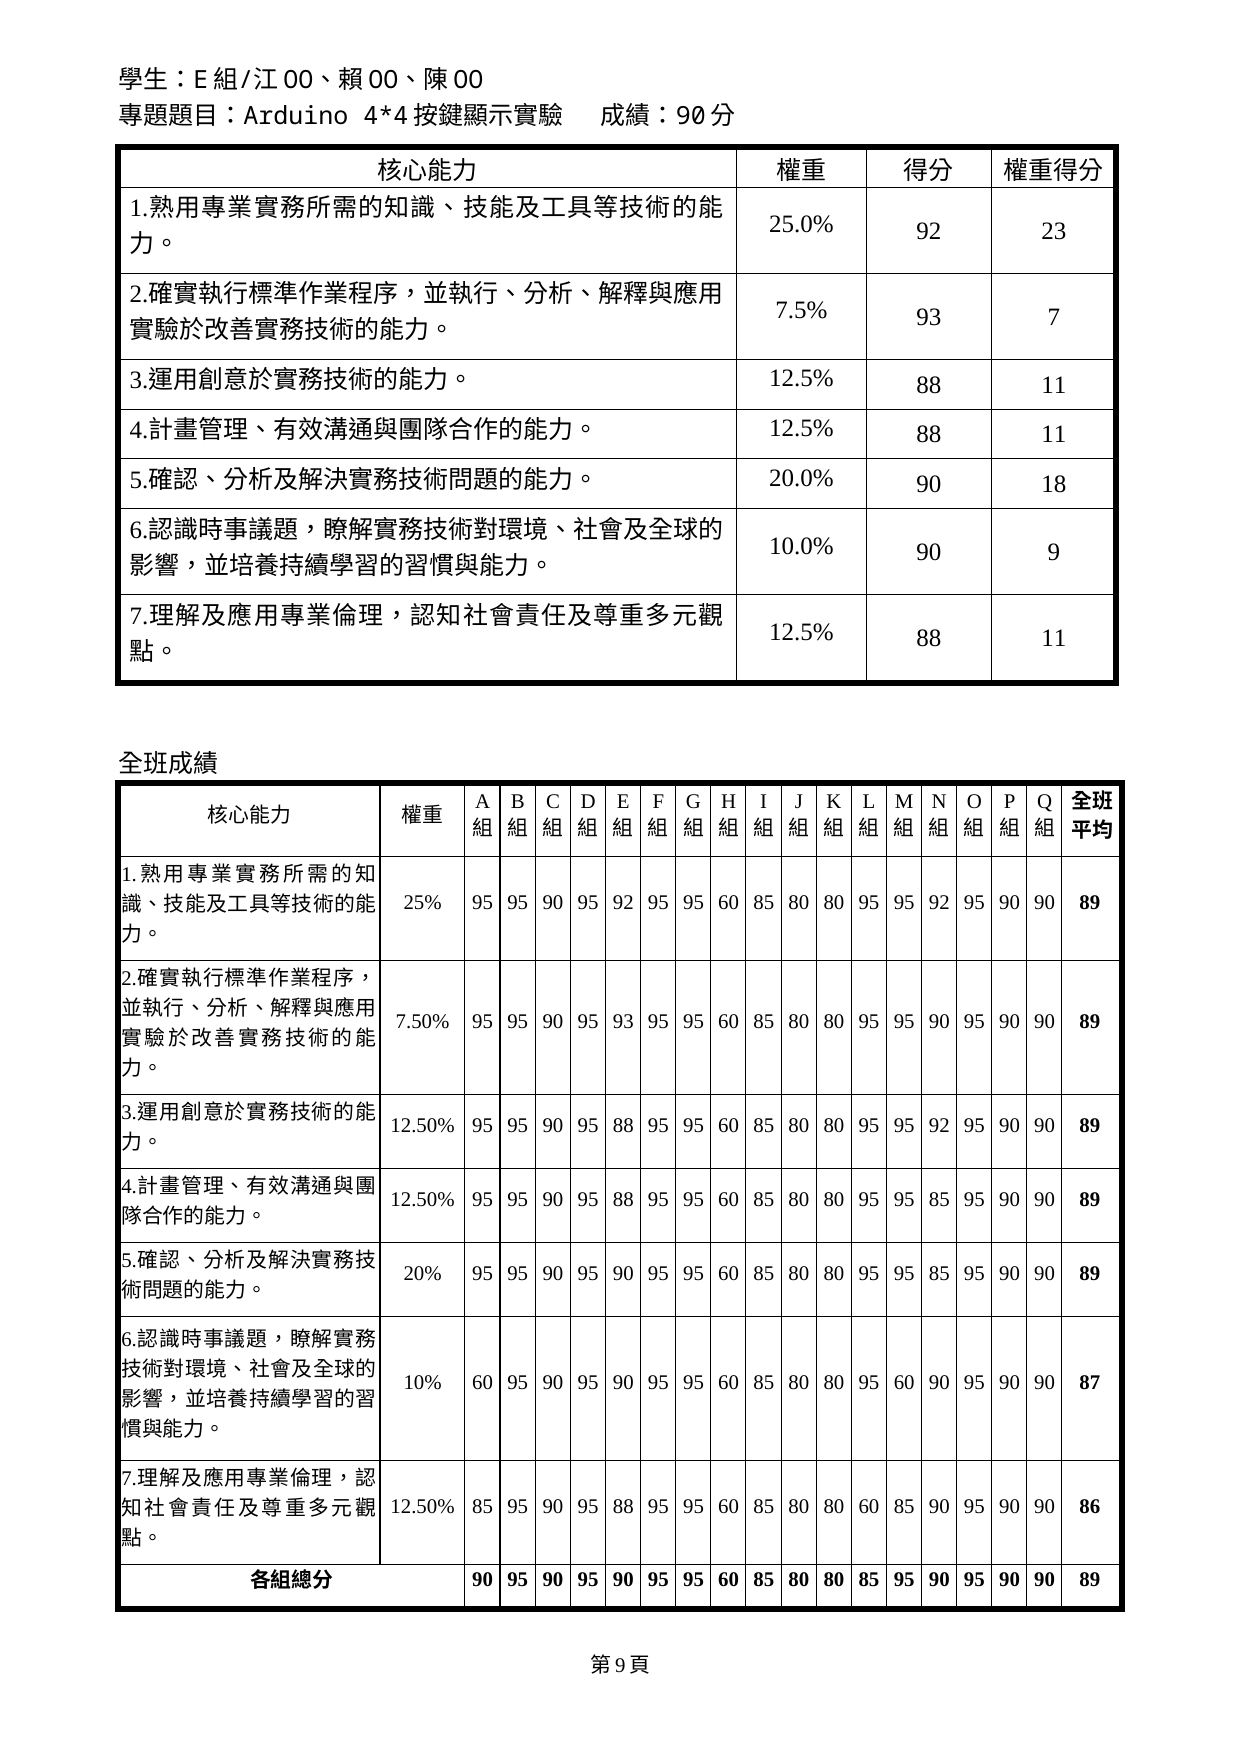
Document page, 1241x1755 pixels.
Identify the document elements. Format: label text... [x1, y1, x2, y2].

table_cell 90 [536, 1095, 570, 1168]
table_cell 85 [746, 1317, 781, 1460]
table_cell 85 [746, 1565, 781, 1606]
table_cell 95 [465, 961, 499, 1094]
table_header N組 [922, 786, 956, 856]
table_cell 95 [957, 961, 991, 1094]
table_cell 1.熟用專業實務所需的知識、技能及工具等技術的能力。 [121, 188, 736, 273]
table_cell 60 [852, 1461, 886, 1564]
table_cell 60 [711, 1565, 745, 1606]
table_cell 95 [641, 857, 675, 960]
table_cell 88 [867, 595, 991, 680]
table_cell 80 [817, 1243, 851, 1316]
table_cell 10.0% [737, 509, 866, 594]
table_cell 90 [606, 1243, 640, 1316]
table_cell 95 [676, 1095, 710, 1168]
table_cell 80 [782, 1317, 816, 1460]
table_cell 88 [606, 1169, 640, 1242]
table_header E組 [606, 786, 640, 856]
table_cell 95 [641, 1461, 675, 1564]
table_cell 89 [1062, 857, 1119, 960]
table_cell 89 [1062, 1243, 1119, 1316]
table_cell 95 [501, 1169, 535, 1242]
table_cell 5.確認、分析及解決實務技術問題的能力。 [121, 459, 736, 508]
table_header A組 [465, 786, 499, 856]
table_cell 12.5% [737, 595, 866, 680]
table_cell 95 [465, 1095, 499, 1168]
table_cell 95 [501, 1565, 535, 1606]
table_cell 95 [887, 1095, 921, 1168]
table_cell 90 [536, 1243, 570, 1316]
table_cell 60 [711, 961, 745, 1094]
table_header 核心能力 [121, 150, 736, 187]
table_cell 7.50% [381, 961, 464, 1094]
table_cell 80 [782, 1169, 816, 1242]
table_header F組 [641, 786, 675, 856]
table_cell 95 [957, 1095, 991, 1168]
table_cell 90 [536, 857, 570, 960]
table_cell 95 [957, 1317, 991, 1460]
table_cell 95 [465, 1169, 499, 1242]
table_cell 80 [817, 1565, 851, 1606]
table_cell 95 [501, 961, 535, 1094]
table_cell 95 [641, 1317, 675, 1460]
table_cell 95 [852, 1095, 886, 1168]
table_cell 90 [867, 459, 991, 508]
table_cell 85 [465, 1461, 499, 1564]
table_cell 89 [1062, 1169, 1119, 1242]
table_cell 7.理解及應用專業倫理，認知社會責任及尊重多元觀點。 [121, 595, 736, 680]
table_cell 95 [641, 1169, 675, 1242]
table_cell 各組總分 [121, 1565, 464, 1606]
table_cell 80 [817, 1169, 851, 1242]
table_cell 86 [1062, 1461, 1119, 1564]
table_cell 89 [1062, 1095, 1119, 1168]
table_cell 5.確認、分析及解決實務技術問題的能力。 [121, 1243, 379, 1316]
table_header L組 [852, 786, 886, 856]
table_cell 60 [711, 857, 745, 960]
table_cell 95 [641, 961, 675, 1094]
table_cell 12.50% [381, 1169, 464, 1242]
table_cell 80 [782, 1565, 816, 1606]
table_header J組 [782, 786, 816, 856]
table_cell 95 [465, 857, 499, 960]
table_cell 85 [746, 1169, 781, 1242]
table_header O組 [957, 786, 991, 856]
table_header Q組 [1027, 786, 1061, 856]
table_cell 95 [571, 1461, 605, 1564]
table_header C組 [536, 786, 570, 856]
table_cell 11 [992, 595, 1113, 680]
table_cell 95 [676, 1169, 710, 1242]
table_cell 90 [536, 1461, 570, 1564]
table_cell 95 [501, 1243, 535, 1316]
table_cell 25% [381, 857, 464, 960]
table_cell 60 [465, 1317, 499, 1460]
table_cell 9 [992, 509, 1113, 594]
table_cell 95 [641, 1565, 675, 1606]
table_cell 88 [606, 1461, 640, 1564]
table_cell 95 [887, 1565, 921, 1606]
table_cell 90 [465, 1565, 499, 1606]
table_cell 87 [1062, 1317, 1119, 1460]
table_header B組 [501, 786, 535, 856]
table_cell 90 [536, 1317, 570, 1460]
table_cell 80 [782, 1461, 816, 1564]
table_cell 95 [957, 1243, 991, 1316]
table_cell 95 [465, 1243, 499, 1316]
table_cell 60 [887, 1317, 921, 1460]
table_cell 3.運用創意於實務技術的能力。 [121, 1095, 379, 1168]
table_header 權重 [737, 150, 866, 187]
table_cell 95 [957, 1461, 991, 1564]
table_cell 80 [782, 857, 816, 960]
table_cell 95 [501, 1317, 535, 1460]
table_cell 90 [536, 961, 570, 1094]
table_cell 95 [676, 961, 710, 1094]
table_cell 95 [887, 961, 921, 1094]
table_cell 90 [992, 961, 1026, 1094]
table_cell 92 [606, 857, 640, 960]
table_cell 80 [782, 1095, 816, 1168]
table_cell 95 [641, 1095, 675, 1168]
table_cell 92 [867, 188, 991, 273]
table_cell 10% [381, 1317, 464, 1460]
table_cell 95 [501, 857, 535, 960]
table_cell 80 [817, 1095, 851, 1168]
table_cell 7.5% [737, 274, 866, 359]
table_cell 90 [992, 1169, 1026, 1242]
table_cell 12.50% [381, 1461, 464, 1564]
table_cell 88 [867, 360, 991, 408]
table_header I組 [746, 786, 781, 856]
table_cell 95 [887, 1169, 921, 1242]
table_cell 60 [711, 1461, 745, 1564]
table_cell 95 [676, 1461, 710, 1564]
table_cell 95 [957, 857, 991, 960]
table_cell 95 [501, 1461, 535, 1564]
table_header 全班平均 [1062, 786, 1119, 856]
table_cell 95 [887, 857, 921, 960]
table_cell 95 [641, 1243, 675, 1316]
table_cell 90 [536, 1169, 570, 1242]
table_cell 95 [571, 1095, 605, 1168]
table_cell 6.認識時事議題，瞭解實務技術對環境、社會及全球的影響，並培養持續學習的習慣與能力。 [121, 1317, 379, 1460]
table_cell 11 [992, 410, 1113, 458]
table_cell 85 [922, 1243, 956, 1316]
table_cell 95 [887, 1243, 921, 1316]
table_cell 95 [571, 1243, 605, 1316]
table_cell 95 [852, 1169, 886, 1242]
table_cell 90 [1027, 1169, 1061, 1242]
table_cell 95 [571, 1565, 605, 1606]
table_cell 80 [817, 857, 851, 960]
table_cell 95 [676, 1243, 710, 1316]
table_cell 20% [381, 1243, 464, 1316]
table_cell 93 [606, 961, 640, 1094]
table_cell 1.熟用專業實務所需的知識、技能及工具等技術的能力。 [121, 857, 379, 960]
text 全班成績 [118, 744, 1122, 780]
table_cell 90 [1027, 1565, 1061, 1606]
table_cell 90 [992, 1095, 1026, 1168]
table_header D組 [571, 786, 605, 856]
table_cell 80 [782, 961, 816, 1094]
table_cell 95 [957, 1169, 991, 1242]
table_cell 90 [1027, 1243, 1061, 1316]
text 專題題目：Arduino 4*4按鍵顯示實驗 成績：90分 [118, 95, 1122, 132]
table_cell 80 [782, 1243, 816, 1316]
table_header 權重 [381, 786, 464, 856]
table_header 得分 [867, 150, 991, 187]
table_cell 60 [711, 1095, 745, 1168]
table_cell 90 [992, 1317, 1026, 1460]
table_cell 90 [1027, 1317, 1061, 1460]
table_cell 95 [957, 1565, 991, 1606]
table_cell 90 [867, 509, 991, 594]
table_header M組 [887, 786, 921, 856]
table_cell 60 [711, 1169, 745, 1242]
table_cell 90 [992, 1243, 1026, 1316]
table_cell 95 [852, 961, 886, 1094]
table_cell 90 [536, 1565, 570, 1606]
table_cell 90 [1027, 1461, 1061, 1564]
table_cell 90 [606, 1317, 640, 1460]
table_cell 12.50% [381, 1095, 464, 1168]
table_cell 95 [676, 1565, 710, 1606]
table_cell 90 [922, 961, 956, 1094]
table_cell 95 [676, 1317, 710, 1460]
table_cell 11 [992, 360, 1113, 408]
table_cell 80 [817, 961, 851, 1094]
table_cell 95 [852, 857, 886, 960]
table_cell 93 [867, 274, 991, 359]
table_cell 85 [746, 1095, 781, 1168]
table_cell 85 [887, 1461, 921, 1564]
table_cell 90 [922, 1461, 956, 1564]
table_cell 90 [992, 857, 1026, 960]
table_cell 90 [922, 1317, 956, 1460]
table_cell 90 [992, 1461, 1026, 1564]
table_cell 95 [852, 1317, 886, 1460]
table_cell 2.確實執行標準作業程序，並執行、分析、解釋與應用實驗於改善實務技術的能力。 [121, 961, 379, 1094]
table_header H組 [711, 786, 745, 856]
table_cell 12.5% [737, 360, 866, 408]
table_cell 12.5% [737, 410, 866, 458]
table_cell 3.運用創意於實務技術的能力。 [121, 360, 736, 408]
table_cell 95 [676, 857, 710, 960]
table_cell 95 [571, 961, 605, 1094]
table_cell 95 [571, 1317, 605, 1460]
table_header G組 [676, 786, 710, 856]
table_cell 80 [817, 1317, 851, 1460]
table_header 權重得分 [992, 150, 1113, 187]
table_cell 4.計畫管理、有效溝通與團隊合作的能力。 [121, 1169, 379, 1242]
table_cell 95 [571, 1169, 605, 1242]
table_cell 7.理解及應用專業倫理，認知社會責任及尊重多元觀點。 [121, 1461, 379, 1564]
table_cell 90 [1027, 857, 1061, 960]
table_cell 88 [867, 410, 991, 458]
table_header P組 [992, 786, 1026, 856]
table_cell 95 [501, 1095, 535, 1168]
table_cell 92 [922, 1095, 956, 1168]
table_cell 20.0% [737, 459, 866, 508]
table_cell 6.認識時事議題，瞭解實務技術對環境、社會及全球的影響，並培養持續學習的習慣與能力。 [121, 509, 736, 594]
table_cell 80 [817, 1461, 851, 1564]
table_cell 18 [992, 459, 1113, 508]
table_cell 85 [922, 1169, 956, 1242]
table_cell 90 [1027, 961, 1061, 1094]
table_header K組 [817, 786, 851, 856]
table_cell 60 [711, 1243, 745, 1316]
table_cell 90 [922, 1565, 956, 1606]
table_cell 92 [922, 857, 956, 960]
table_cell 85 [746, 1243, 781, 1316]
text 學生：E組/江OO、賴OO、陳OO [118, 59, 1122, 95]
table_cell 90 [606, 1565, 640, 1606]
table_header 核心能力 [121, 786, 379, 856]
table_cell 95 [852, 1243, 886, 1316]
table_cell 25.0% [737, 188, 866, 273]
table_cell 89 [1062, 1565, 1119, 1606]
table_cell 88 [606, 1095, 640, 1168]
table_cell 7 [992, 274, 1113, 359]
table_cell 95 [571, 857, 605, 960]
table_cell 23 [992, 188, 1113, 273]
table_cell 85 [746, 961, 781, 1094]
table_cell 60 [711, 1317, 745, 1460]
table_cell 85 [746, 1461, 781, 1564]
table_cell 85 [746, 857, 781, 960]
table_cell 90 [1027, 1095, 1061, 1168]
table_cell 89 [1062, 961, 1119, 1094]
table_cell 2.確實執行標準作業程序，並執行、分析、解釋與應用實驗於改善實務技術的能力。 [121, 274, 736, 359]
table_cell 4.計畫管理、有效溝通與團隊合作的能力。 [121, 410, 736, 458]
table_cell 85 [852, 1565, 886, 1606]
table_cell 90 [992, 1565, 1026, 1606]
